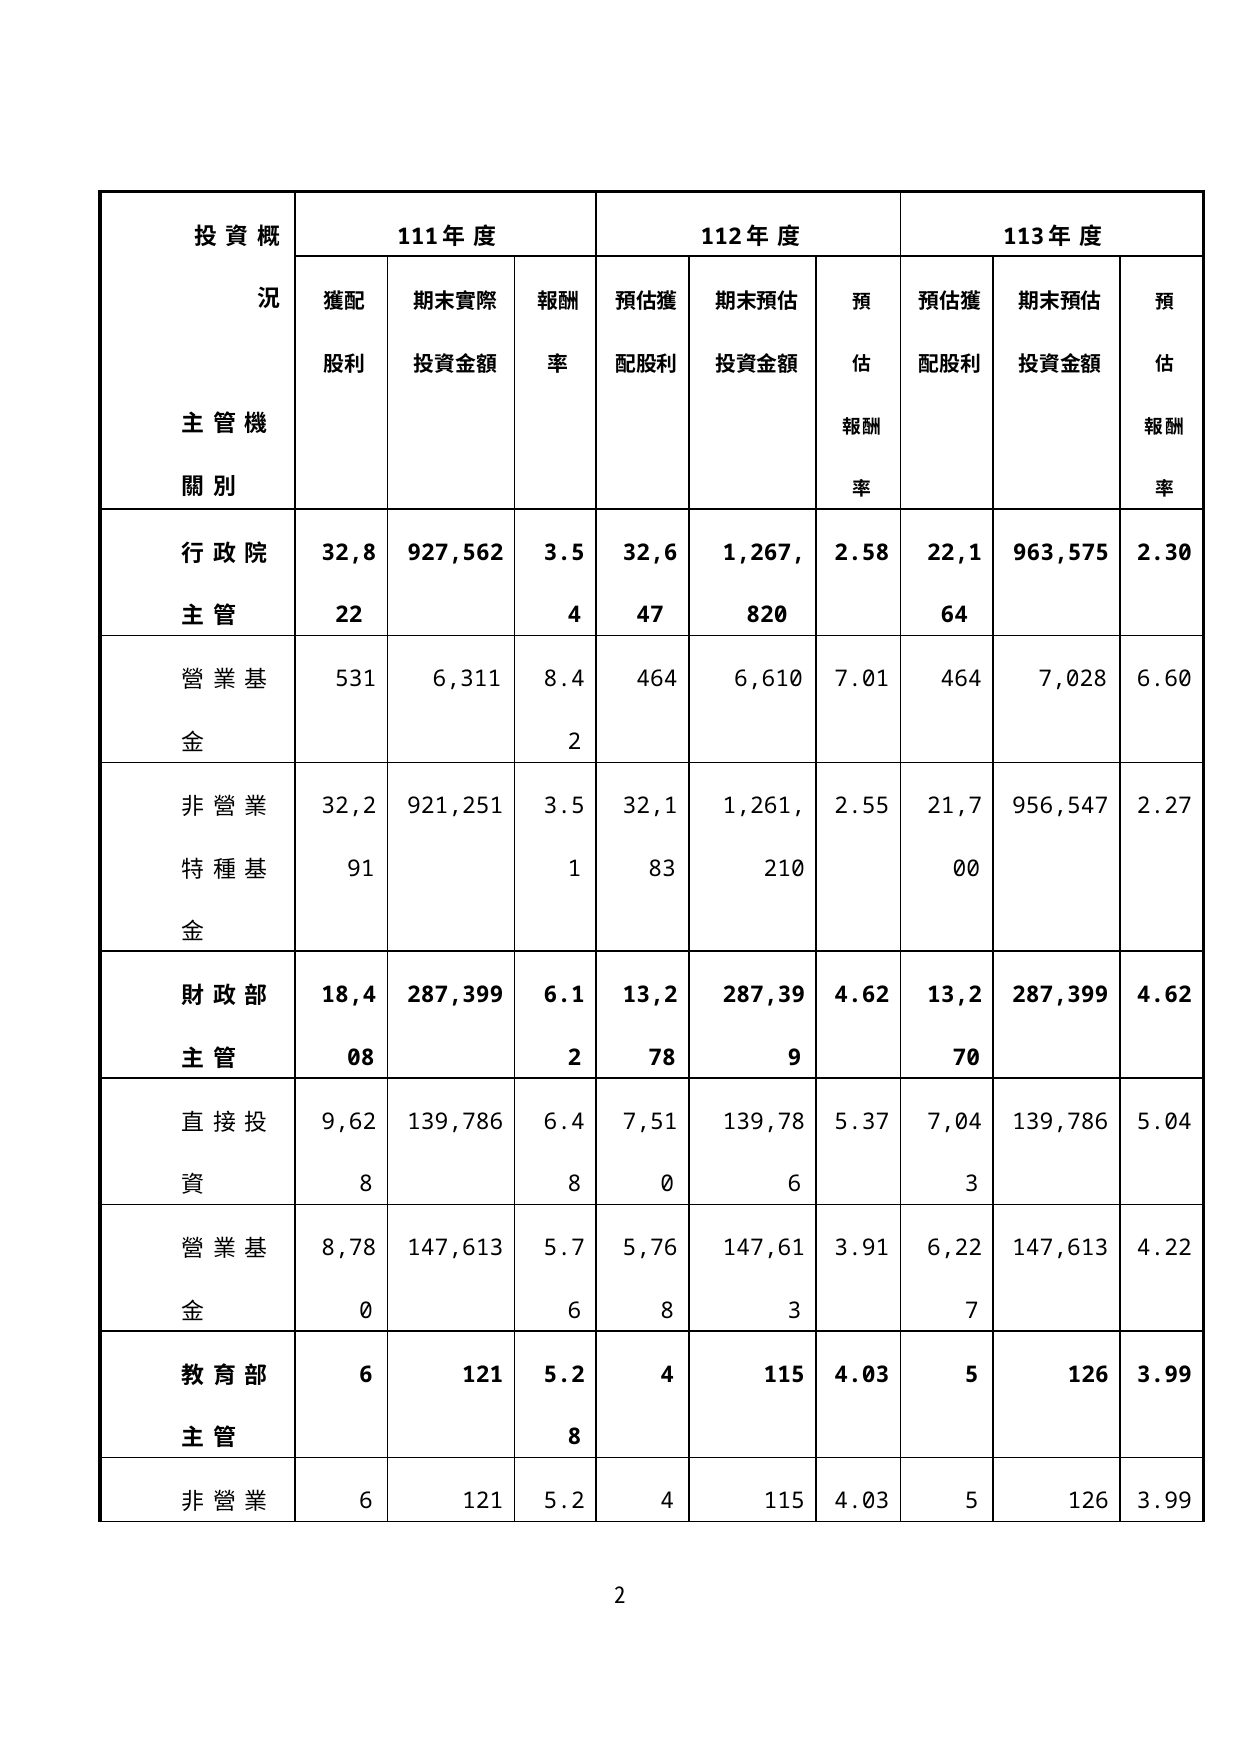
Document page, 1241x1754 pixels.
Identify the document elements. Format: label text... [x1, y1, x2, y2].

table_cell 32,291 [296, 763, 387, 950]
table_cell 1,267,820 [690, 510, 815, 635]
table_cell 32,647 [597, 510, 688, 635]
table_cell 8.42 [515, 636, 595, 761]
table_cell 3.91 [817, 1205, 900, 1330]
table_cell 115 [690, 1332, 815, 1457]
table_cell 直接投資 [102, 1079, 294, 1203]
table_cell 6.12 [515, 952, 595, 1077]
table_cell 126 [994, 1332, 1119, 1457]
table_cell 2.58 [817, 510, 900, 635]
table_cell 464 [597, 636, 688, 761]
table_cell 預估獲配股利 [901, 257, 992, 508]
table_cell 4.62 [817, 952, 900, 1077]
table_cell 5 [901, 1458, 992, 1521]
table_cell 4 [597, 1332, 688, 1457]
table_cell 2.55 [817, 763, 900, 950]
table_cell 21,700 [901, 763, 992, 950]
table_cell 9,628 [296, 1079, 387, 1203]
table_cell 5.28 [515, 1332, 595, 1457]
table_cell 126 [994, 1458, 1119, 1521]
table_cell 1,261,210 [690, 763, 815, 950]
table_cell 6,227 [901, 1205, 992, 1330]
table_cell 5.2 [515, 1458, 595, 1521]
table_cell 147,613 [388, 1205, 514, 1330]
table_cell 8,780 [296, 1205, 387, 1330]
table_cell 287,399 [690, 952, 815, 1077]
table_cell 教育部主管 [102, 1332, 294, 1457]
table_cell 5.04 [1121, 1079, 1202, 1203]
table_cell 7,510 [597, 1079, 688, 1203]
table_cell 預 估 報酬率 [817, 257, 900, 508]
table_cell 4.03 [817, 1332, 900, 1457]
table_header 113年度 [901, 193, 1202, 255]
table_cell 4.03 [817, 1458, 900, 1521]
table_cell 6,610 [690, 636, 815, 761]
table_cell 531 [296, 636, 387, 761]
table_cell 3.51 [515, 763, 595, 950]
table_cell 139,786 [994, 1079, 1119, 1203]
table_cell 期末預估 投資金額 [994, 257, 1119, 508]
table_cell 4 [597, 1458, 688, 1521]
table_cell 獲配 股利 [296, 257, 387, 508]
table_header 投資概況 主管機關別 [102, 193, 294, 508]
table_cell 營業基金 [102, 636, 294, 761]
table_cell 921,251 [388, 763, 514, 950]
table_cell 22,164 [901, 510, 992, 635]
table_cell 6 [296, 1332, 387, 1457]
table_cell 非營業特種基金 [102, 763, 294, 950]
table_cell 預估獲配股利 [597, 257, 688, 508]
table_cell 32,183 [597, 763, 688, 950]
table_cell 7.01 [817, 636, 900, 761]
table_header 112年度 [597, 193, 900, 255]
table_cell 32,822 [296, 510, 387, 635]
table_cell 2.27 [1121, 763, 1202, 950]
table_cell 行政院主管 [102, 510, 294, 635]
table_cell 報酬率 [515, 257, 595, 508]
table_cell 121 [388, 1332, 514, 1457]
table_cell 6.60 [1121, 636, 1202, 761]
table_cell 927,562 [388, 510, 514, 635]
table_cell 139,786 [690, 1079, 815, 1203]
table_cell 287,399 [388, 952, 514, 1077]
table_cell 3.99 [1121, 1332, 1202, 1457]
table_cell 956,547 [994, 763, 1119, 950]
table_cell 147,613 [994, 1205, 1119, 1330]
table_cell 963,575 [994, 510, 1119, 635]
table_cell 121 [388, 1458, 514, 1521]
table_cell 4.22 [1121, 1205, 1202, 1330]
table_cell 4.62 [1121, 952, 1202, 1077]
table_cell 2.30 [1121, 510, 1202, 635]
table_cell 7,028 [994, 636, 1119, 761]
table_cell 非營業 [102, 1458, 294, 1521]
table_cell 464 [901, 636, 992, 761]
table_cell 5.37 [817, 1079, 900, 1203]
table_cell 5.76 [515, 1205, 595, 1330]
table_cell 6 [296, 1458, 387, 1521]
table_cell 預 估 報酬率 [1121, 257, 1202, 508]
table_cell 營業基金 [102, 1205, 294, 1330]
table_cell 13,270 [901, 952, 992, 1077]
table_cell 287,399 [994, 952, 1119, 1077]
table_cell 3.54 [515, 510, 595, 635]
table_cell 115 [690, 1458, 815, 1521]
table_cell 6,311 [388, 636, 514, 761]
table_cell 財政部主管 [102, 952, 294, 1077]
table_cell 6.48 [515, 1079, 595, 1203]
table_cell 7,043 [901, 1079, 992, 1203]
table_cell 13,278 [597, 952, 688, 1077]
table_cell 3.99 [1121, 1458, 1202, 1521]
table_cell 139,786 [388, 1079, 514, 1203]
table_cell 期末預估 投資金額 [690, 257, 815, 508]
table_header 111年度 [296, 193, 595, 255]
table_cell 147,613 [690, 1205, 815, 1330]
table_cell 5,768 [597, 1205, 688, 1330]
table_cell 期末實際 投資金額 [388, 257, 514, 508]
table_cell 5 [901, 1332, 992, 1457]
table_cell 18,408 [296, 952, 387, 1077]
